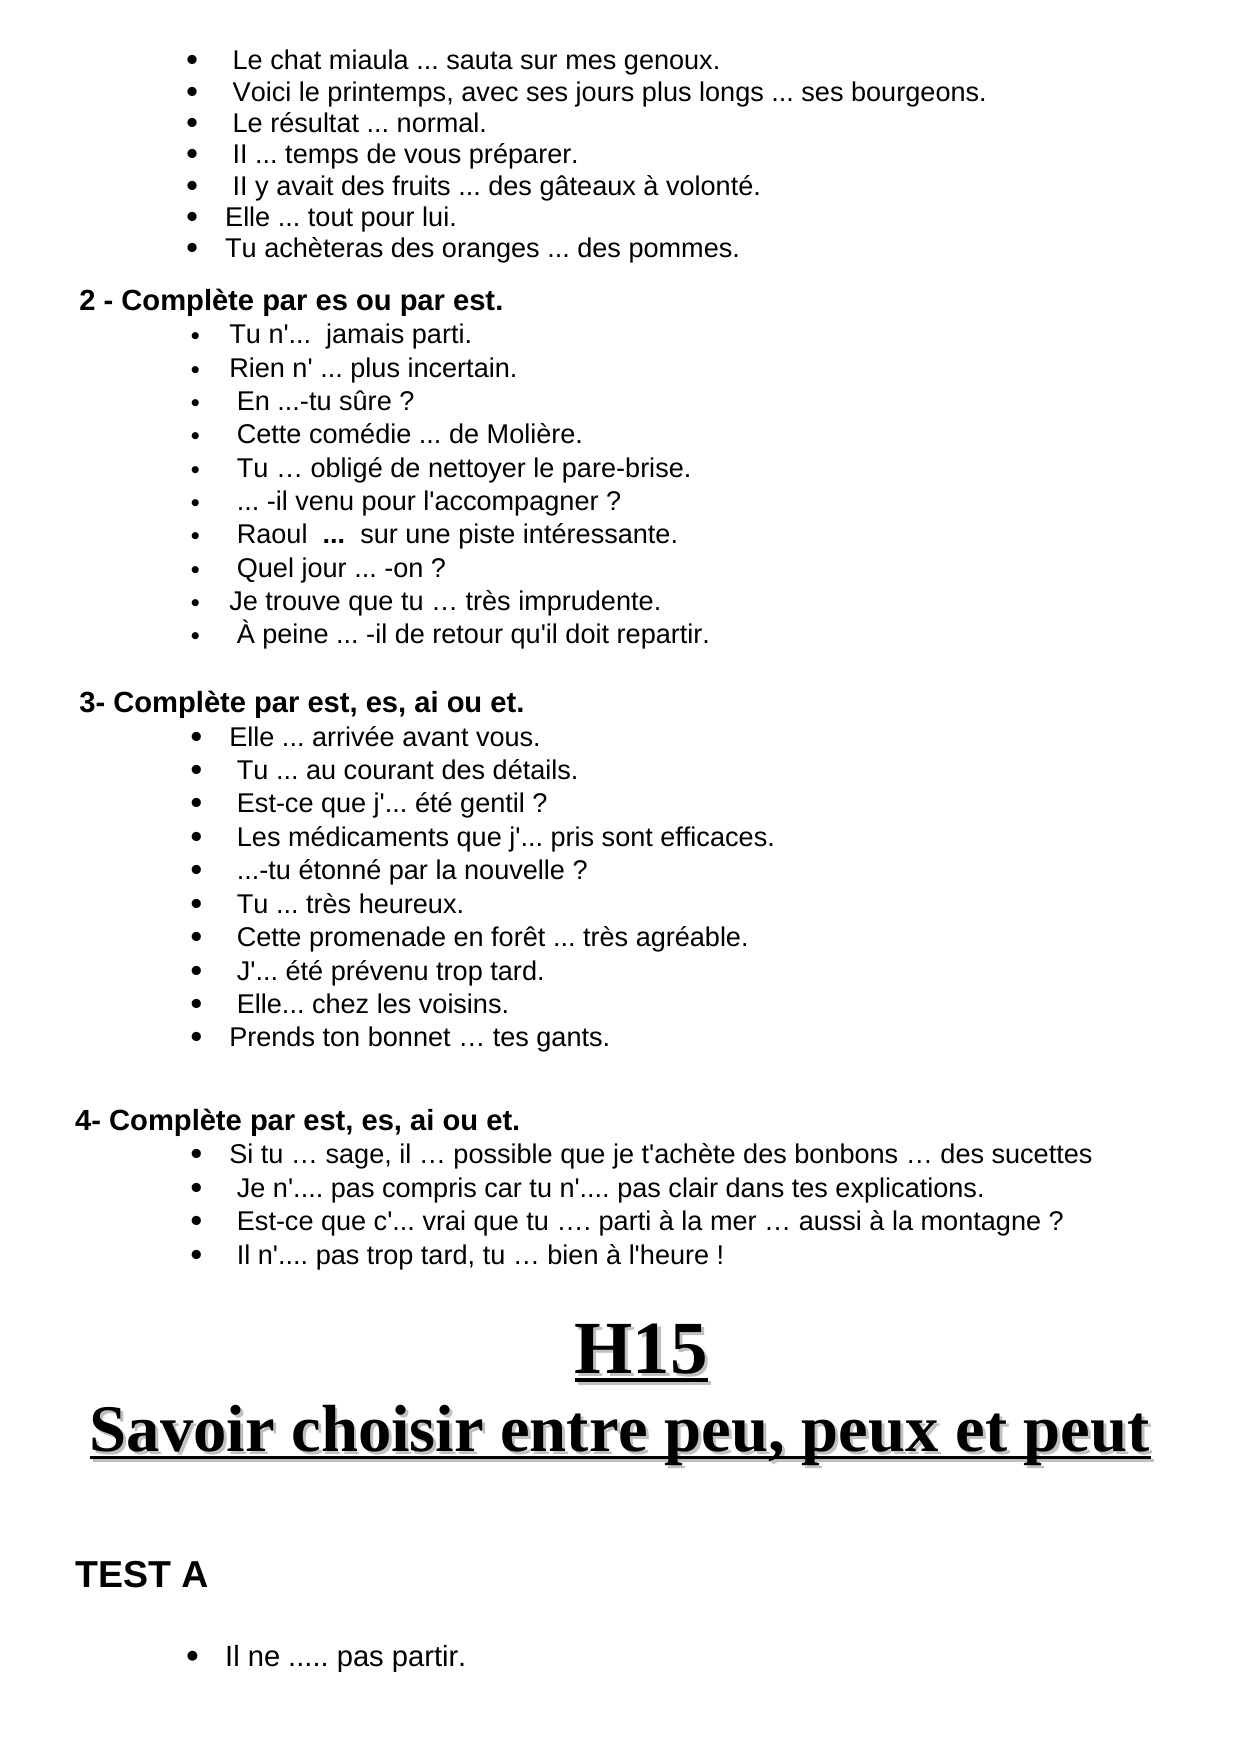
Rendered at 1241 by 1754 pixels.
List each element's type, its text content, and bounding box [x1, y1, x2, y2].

list Cette promenade en forêt ... très agréable. [192, 921, 1165, 952]
list Le résultat ... normal. [187, 107, 1165, 138]
list Le chat miaula ... sauta sur mes genoux. [187, 44, 1165, 76]
list Si tu … sage, il … possible que je t'achète des bonbons … des sucettes [192, 1138, 1165, 1170]
list Rien n' ... plus incertain. [192, 352, 1165, 383]
list Tu ... très heureux. [192, 888, 1165, 919]
list Est-ce que j'... été gentil ? [192, 787, 1165, 819]
list Quel jour ... -on ? [192, 552, 1165, 583]
list Raoul ... sur une piste intéressante. [192, 518, 1165, 549]
list ...-tu étonné par la nouvelle ? [192, 854, 1165, 886]
text H15 [117, 1303, 1165, 1390]
text 2 - Complète par es ou par est. [79, 283, 1165, 316]
list Elle... chez les voisins. [192, 988, 1165, 1019]
list Tu … obligé de nettoyer le pare-brise. [192, 452, 1165, 483]
list À peine ... -il de retour qu'il doit repartir. [192, 618, 1165, 649]
list Cette comédie ... de Molière. [192, 418, 1165, 449]
list Voici le printemps, avec ses jours plus longs ... ses bourgeons. [187, 76, 1165, 107]
text Savoir choisir entre peu, peux et peut [75, 1390, 1165, 1466]
list Elle ... tout pour lui. [187, 201, 1165, 232]
list Tu ... au courant des détails. [192, 754, 1165, 785]
list J'... été prévenu trop tard. [192, 954, 1165, 986]
text 3- Complète par est, es, ai ou et. [79, 685, 1165, 718]
list Je n'.... pas compris car tu n'.... pas clair dans tes explications. [192, 1172, 1165, 1203]
list Elle ... arrivée avant vous. [192, 721, 1165, 752]
list II ... temps de vous préparer. [187, 138, 1165, 170]
list Est-ce que c'... vrai que tu …. parti à la mer … aussi à la montagne ? [192, 1205, 1165, 1237]
list Je trouve que tu … très imprudente. [192, 585, 1165, 616]
text TEST A [75, 1553, 1165, 1596]
list Prends ton bonnet … tes gants. [192, 1021, 1165, 1053]
list Tu achèteras des oranges ... des pommes. [187, 232, 1165, 264]
list Il ne ..... pas partir. [187, 1639, 1165, 1673]
list Tu n'... jamais parti. [192, 318, 1165, 349]
list ... -il venu pour l'accompagner ? [192, 485, 1165, 516]
text 4- Complète par est, es, ai ou et. [75, 1103, 1165, 1136]
list Les médicaments que j'... pris sont efficaces. [192, 821, 1165, 852]
list En ...-tu sûre ? [192, 385, 1165, 416]
list Il n'.... pas trop tard, tu … bien à l'heure ! [192, 1239, 1165, 1270]
list II y avait des fruits ... des gâteaux à volonté. [187, 170, 1165, 201]
